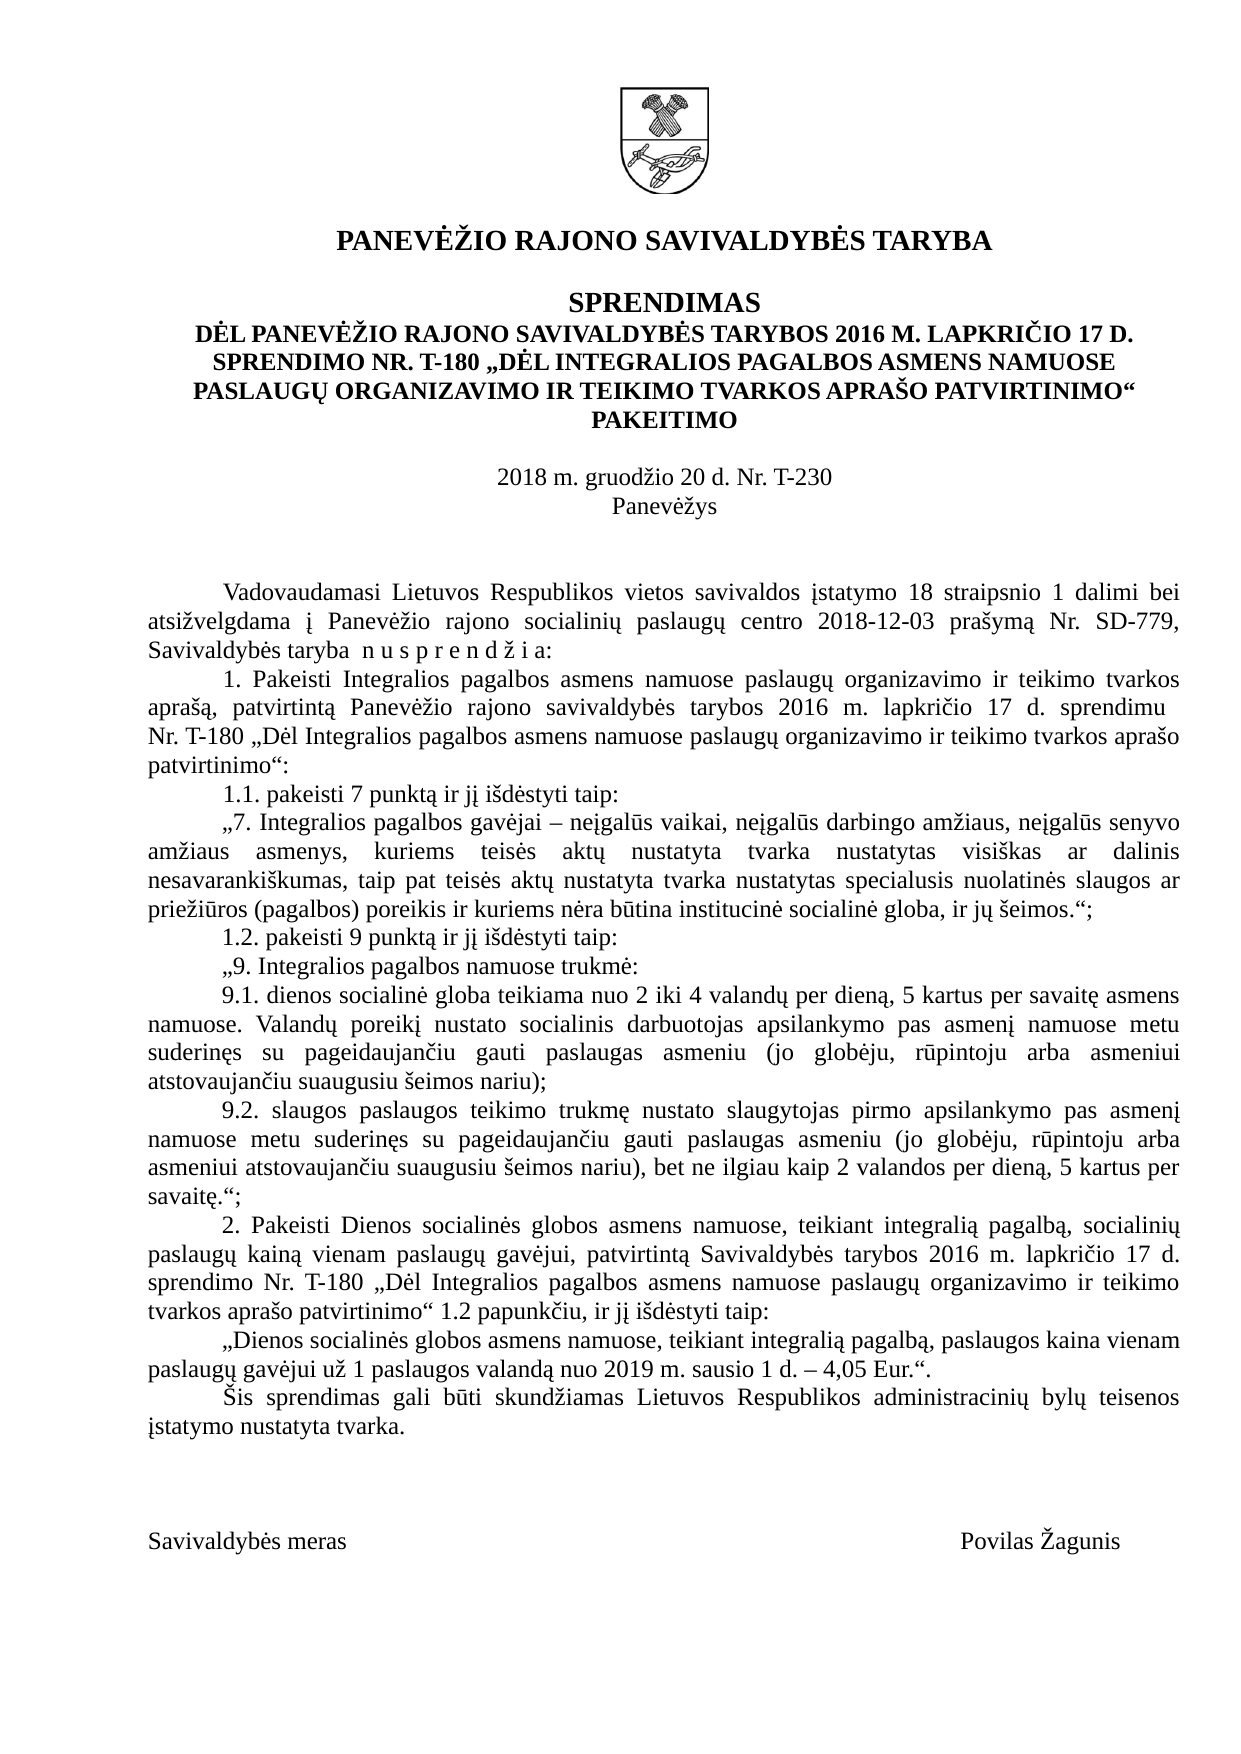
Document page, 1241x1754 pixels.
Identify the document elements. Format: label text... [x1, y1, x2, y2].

text 2. Pakeisti Dienos socialinės globos asmens namuose, teikiant integralią pagalbą, socialinių paslaugų kainą vienam paslaugų gavėjui, patvirtintą Savivaldybės tarybos 2016 m. lapkričio 17 d. sprendimo Nr. T-180 „Dėl Integralios pagalbos asmens namuose paslaugų organizavimo ir teikimo tvarkos aprašo patvirtinimo“ 1.2 papunkčiu, ir jį išdėstyti taip: [148, 1210, 1181, 1325]
text 9.2. slaugos paslaugos teikimo trukmę nustato slaugytojas pirmo apsilankymo pas asmenį namuose metu suderinęs su pageidaujančiu gauti paslaugas asmeniu (jo globėju, rūpintoju arba asmeniui atstovaujančiu suaugusiu šeimos nariu), bet ne ilgiau kaip 2 valandos per dieną, 5 kartus per savaitę.“; [148, 1095, 1181, 1210]
text 1.1. pakeisti 7 punktą ir jį išdėstyti taip: [148, 779, 1181, 807]
text 1.2. pakeisti 9 punktą ir jį išdėstyti taip: [148, 922, 1181, 951]
text 2018 m. gruodžio 20 d. Nr. T-230 [148, 462, 1181, 491]
text 1. Pakeisti Integralios pagalbos asmens namuose paslaugų organizavimo ir teikimo tvarkos aprašą, patvirtintą Panevėžio rajono savivaldybės tarybos 2016 m. lapkričio 17 d. sprendimu Nr. T-180 „Dėl Integralios pagalbos asmens namuose paslaugų organizavimo ir teikimo tvarkos aprašo patvirtinimo“: [148, 664, 1181, 779]
text PANEVĖŽIO RAJONO SAVIVALDYBĖS TARYBA [148, 223, 1181, 256]
text „7. Integralios pagalbos gavėjai – neįgalūs vaikai, neįgalūs darbingo amžiaus, neįgalūs senyvo amžiaus asmenys, kuriems teisės aktų nustatyta tvarka nustatytas visiškas ar dalinis nesavarankiškumas, taip pat teisės aktų nustatyta tvarka nustatytas specialusis nuolatinės slaugos ar priežiūros (pagalbos) poreikis ir kuriems nėra būtina institucinė socialinė globa, ir jų šeimos.“; [148, 807, 1181, 922]
text Šis sprendimas gali būti skundžiamas Lietuvos Respublikos administracinių bylų teisenos įstatymo nustatyta tvarka. [148, 1382, 1181, 1440]
text 9.1. dienos socialinė globa teikiama nuo 2 iki 4 valandų per dieną, 5 kartus per savaitę asmens namuose. Valandų poreikį nustato socialinis darbuotojas apsilankymo pas asmenį namuose metu suderinęs su pageidaujančiu gauti paslaugas asmeniu (jo globėju, rūpintoju arba asmeniui atstovaujančiu suaugusiu šeimos nariu); [148, 980, 1181, 1095]
text „9. Integralios pagalbos namuose trukmė: [148, 951, 1181, 980]
text DĖL PANEVĖŽIO RAJONO SAVIVALDYBĖS TARYBOS 2016 M. LAPKRIČIO 17 D. SPRENDIMO NR. T-180 „DĖL INTEGRALIOS PAGALBOS ASMENS NAMUOSE PASLAUGŲ ORGANIZAVIMO IR TEIKIMO TVARKOS APRAŠO PATVIRTINIMO“ PAKEITIMO [148, 319, 1181, 434]
text SPRENDIMAS [148, 285, 1181, 319]
text Panevėžys [148, 491, 1181, 520]
text Savivaldybės meras Povilas Žagunis [148, 1526, 1181, 1555]
text Vadovaudamasi Lietuvos Respublikos vietos savivaldos įstatymo 18 straipsnio 1 dalimi bei atsižvelgdama į Panevėžio rajono socialinių paslaugų centro 2018-12-03 prašymą Nr. SD-779, Savivaldybės taryba n u s p r e n d ž i a: [148, 577, 1181, 664]
text „Dienos socialinės globos asmens namuose, teikiant integralią pagalbą, paslaugos kaina vienam paslaugų gavėjui už 1 paslaugos valandą nuo 2019 m. sausio 1 d. – 4,05 Eur.“. [148, 1325, 1181, 1382]
